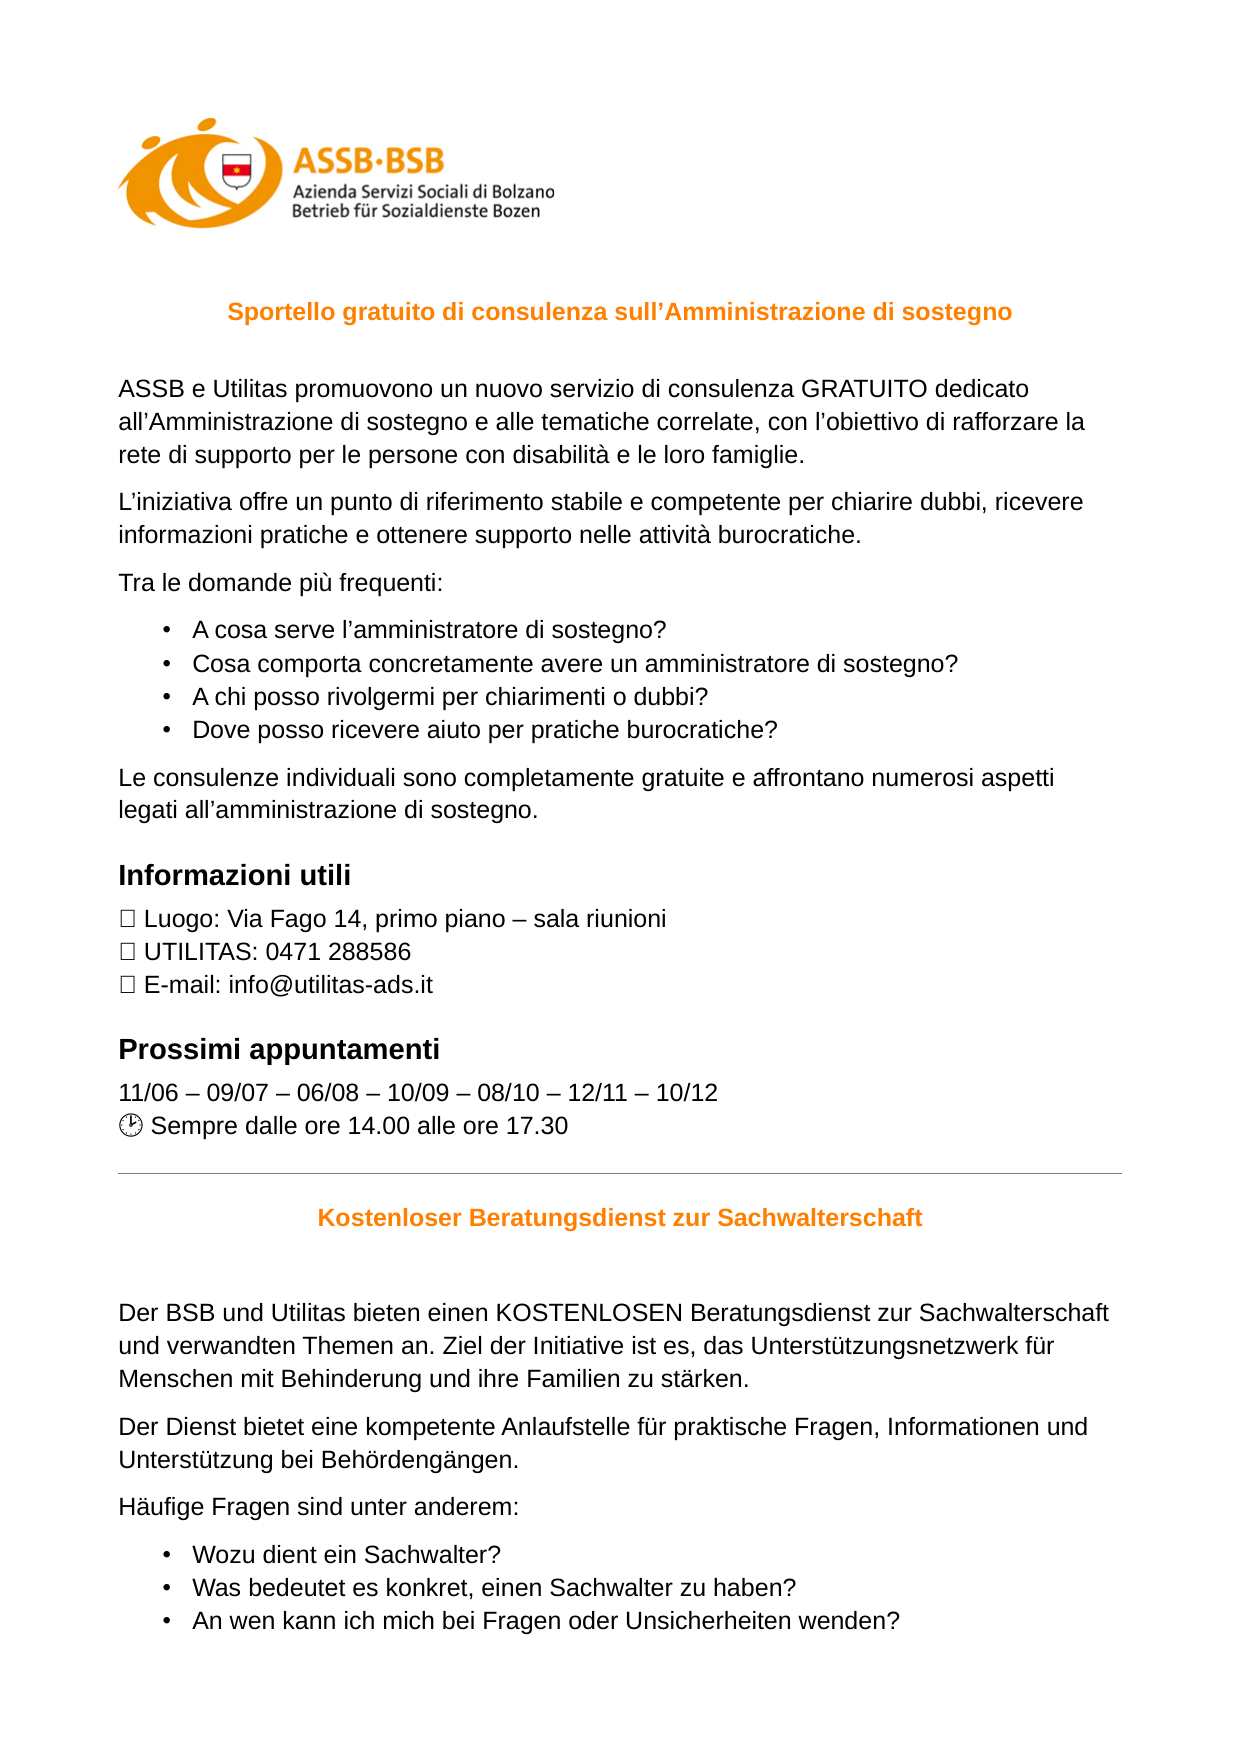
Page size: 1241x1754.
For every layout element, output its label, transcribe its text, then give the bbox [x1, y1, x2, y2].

text Sportello gratuito di consulenza sull’Amministrazione di sostegno [118, 297, 1122, 326]
text Häufige Fragen sind unter anderem: [118, 1492, 1122, 1521]
list Dove posso ricevere aiuto per pratiche burocratiche? [162, 715, 1122, 744]
picture [118, 118, 555, 249]
text Der Dienst bietet eine kompetente Anlaufstelle für praktische Fragen, Informationen und Unterstützung bei Behördengängen. [118, 1412, 1122, 1473]
text 11/06 – 09/07 – 06/08 – 10/09 – 08/10 – 12/11 – 10/12 🕑 Sempre dalle ore 14.00 alle ore 17.30 [118, 1078, 1122, 1140]
list Cosa comporta concretamente avere un amministratore di sostegno? [162, 648, 1122, 677]
text Kostenloser Beratungsdienst zur Sachwalterschaft [118, 1203, 1122, 1232]
subtitle Informazioni utili [118, 858, 1122, 891]
text 📍 Luogo: Via Fago 14, primo piano – sala riunioni 📞 UTILITAS: 0471 288586 📧 E-mail: info@utilitas-ads.it [118, 904, 1122, 998]
subtitle Prossimi appuntamenti [118, 1032, 1122, 1066]
list Wozu dient ein Sachwalter? [162, 1540, 1122, 1569]
text Der BSB und Utilitas bieten einen KOSTENLOSEN Beratungsdienst zur Sachwalterschaft und verwandten Themen an. Ziel der Initiative ist es, das Unterstützungsnetzwerk für Menschen mit Behinderung und ihre Familien zu stärken. [118, 1298, 1122, 1393]
text L’iniziativa offre un punto di riferimento stabile e competente per chiarire dubbi, ricevere informazioni pratiche e ottenere supporto nelle attività burocratiche. [118, 487, 1122, 549]
list Was bedeutet es konkret, einen Sachwalter zu haben? [162, 1573, 1122, 1602]
list A cosa serve l’amministratore di sostegno? [162, 615, 1122, 644]
list A chi posso rivolgermi per chiarimenti o dubbi? [162, 682, 1122, 711]
text Tra le domande più frequenti: [118, 568, 1122, 597]
text ASSB e Utilitas promuovono un nuovo servizio di consulenza GRATUITO dedicato all’Amministrazione di sostegno e alle tematiche correlate, con l’obiettivo di rafforzare la rete di supporto per le persone con disabilità e le loro famiglie. [118, 373, 1122, 468]
list An wen kann ich mich bei Fragen oder Unsicherheiten wenden? [162, 1606, 1122, 1635]
text Le consulenze individuali sono completamente gratuite e affrontano numerosi aspetti legati all’amministrazione di sostegno. [118, 762, 1122, 824]
